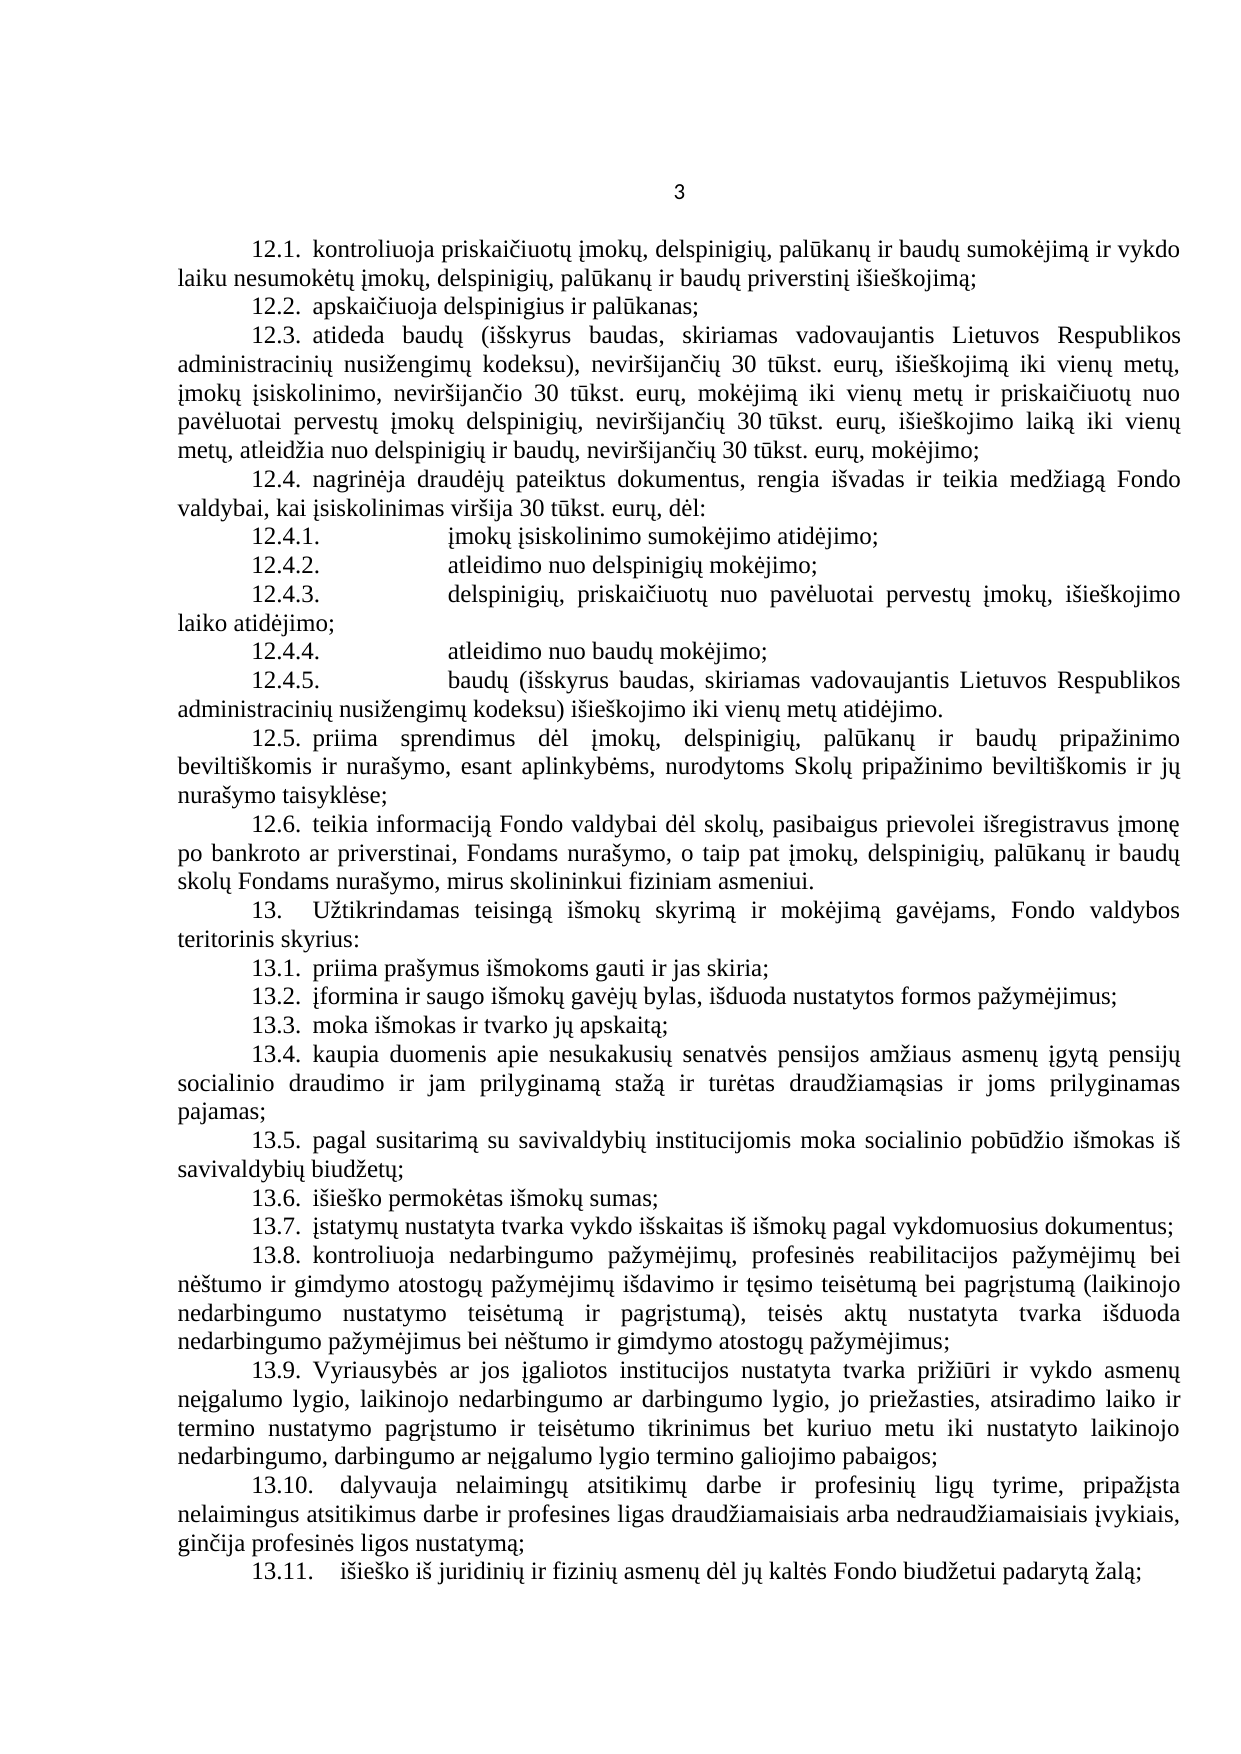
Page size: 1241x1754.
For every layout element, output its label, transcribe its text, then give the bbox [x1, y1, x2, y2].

text 13.1. priima prašymus išmokoms gauti ir jas skiria; [177, 953, 1181, 981]
text 12.4.4. atleidimo nuo baudų mokėjimo; [177, 636, 1181, 665]
text 12.4.5. baudų (išskyrus baudas, skiriamas vadovaujantis Lietuvos Respublikos administracinių nusižengimų kodeksu) išieškojimo iki vienų metų atidėjimo. [177, 665, 1181, 723]
text 12.5. priima sprendimus dėl įmokų, delspinigių, palūkanų ir baudų pripažinimo beviltiškomis ir nurašymo, esant aplinkybėms, nurodytoms Skolų pripažinimo beviltiškomis ir jų nurašymo taisyklėse; [177, 723, 1181, 809]
text 13.3. moka išmokas ir tvarko jų apskaitą; [177, 1010, 1181, 1039]
text 13.9. Vyriausybės ar jos įgaliotos institucijos nustatyta tvarka prižiūri ir vykdo asmenų neįgalumo lygio, laikinojo nedarbingumo ar darbingumo lygio, jo priežasties, atsiradimo laiko ir termino nustatymo pagrįstumo ir teisėtumo tikrinimus bet kuriuo metu iki nustatyto laikinojo nedarbingumo, darbingumo ar neįgalumo lygio termino galiojimo pabaigos; [177, 1355, 1181, 1470]
text 12.6. teikia informaciją Fondo valdybai dėl skolų, pasibaigus prievolei išregistravus įmonę po bankroto ar priverstinai, Fondams nurašymo, o taip pat įmokų, delspinigių, palūkanų ir baudų skolų Fondams nurašymo, mirus skolininkui fiziniam asmeniui. [177, 809, 1181, 895]
text 13.10. dalyvauja nelaimingų atsitikimų darbe ir profesinių ligų tyrime, pripažįsta nelaimingus atsitikimus darbe ir profesines ligas draudžiamaisiais arba nedraudžiamaisiais įvykiais, ginčija profesinės ligos nustatymą; [177, 1470, 1181, 1556]
text 12.4.1. įmokų įsiskolinimo sumokėjimo atidėjimo; [177, 521, 1181, 550]
text 13.2. įformina ir saugo išmokų gavėjų bylas, išduoda nustatytos formos pažymėjimus; [177, 981, 1181, 1010]
text 13.8. kontroliuoja nedarbingumo pažymėjimų, profesinės reabilitacijos pažymėjimų bei nėštumo ir gimdymo atostogų pažymėjimų išdavimo ir tęsimo teisėtumą bei pagrįstumą (laikinojo nedarbingumo nustatymo teisėtumą ir pagrįstumą), teisės aktų nustatyta tvarka išduoda nedarbingumo pažymėjimus bei nėštumo ir gimdymo atostogų pažymėjimus; [177, 1240, 1181, 1355]
text 12.1. kontroliuoja priskaičiuotų įmokų, delspinigių, palūkanų ir baudų sumokėjimą ir vykdo laiku nesumokėtų įmokų, delspinigių, palūkanų ir baudų priverstinį išieškojimą; [177, 234, 1181, 291]
text 13. Užtikrindamas teisingą išmokų skyrimą ir mokėjimą gavėjams, Fondo valdybos teritorinis skyrius: [177, 895, 1181, 953]
text 13.4. kaupia duomenis apie nesukakusių senatvės pensijos amžiaus asmenų įgytą pensijų socialinio draudimo ir jam prilyginamą stažą ir turėtas draudžiamąsias ir joms prilyginamas pajamas; [177, 1039, 1181, 1125]
text 12.3. atideda baudų (išskyrus baudas, skiriamas vadovaujantis Lietuvos Respublikos administracinių nusižengimų kodeksu), neviršijančių 30 tūkst. eurų, išieškojimą iki vienų metų, įmokų įsiskolinimo, neviršijančio 30 tūkst. eurų, mokėjimą iki vienų metų ir priskaičiuotų nuo pavėluotai pervestų įmokų delspinigių, neviršijančių 30 tūkst. eurų, išieškojimo laiką iki vienų metų, atleidžia nuo delspinigių ir baudų, neviršijančių 30 tūkst. eurų, mokėjimo; [177, 320, 1181, 464]
text 13.5. pagal susitarimą su savivaldybių institucijomis moka socialinio pobūdžio išmokas iš savivaldybių biudžetų; [177, 1125, 1181, 1183]
text 13.6. išieško permokėtas išmokų sumas; [177, 1183, 1181, 1211]
text 13.7. įstatymų nustatyta tvarka vykdo išskaitas iš išmokų pagal vykdomuosius dokumentus; [177, 1211, 1181, 1240]
text 12.4.3. delspinigių, priskaičiuotų nuo pavėluotai pervestų įmokų, išieškojimo laiko atidėjimo; [177, 579, 1181, 636]
text 12.4.2. atleidimo nuo delspinigių mokėjimo; [177, 550, 1181, 579]
text 12.2. apskaičiuoja delspinigius ir palūkanas; [177, 291, 1181, 320]
text 12.4. nagrinėja draudėjų pateiktus dokumentus, rengia išvadas ir teikia medžiagą Fondo valdybai, kai įsiskolinimas viršija 30 tūkst. eurų, dėl: [177, 464, 1181, 521]
text 13.11. išieško iš juridinių ir fizinių asmenų dėl jų kaltės Fondo biudžetui padarytą žalą; [177, 1556, 1181, 1585]
